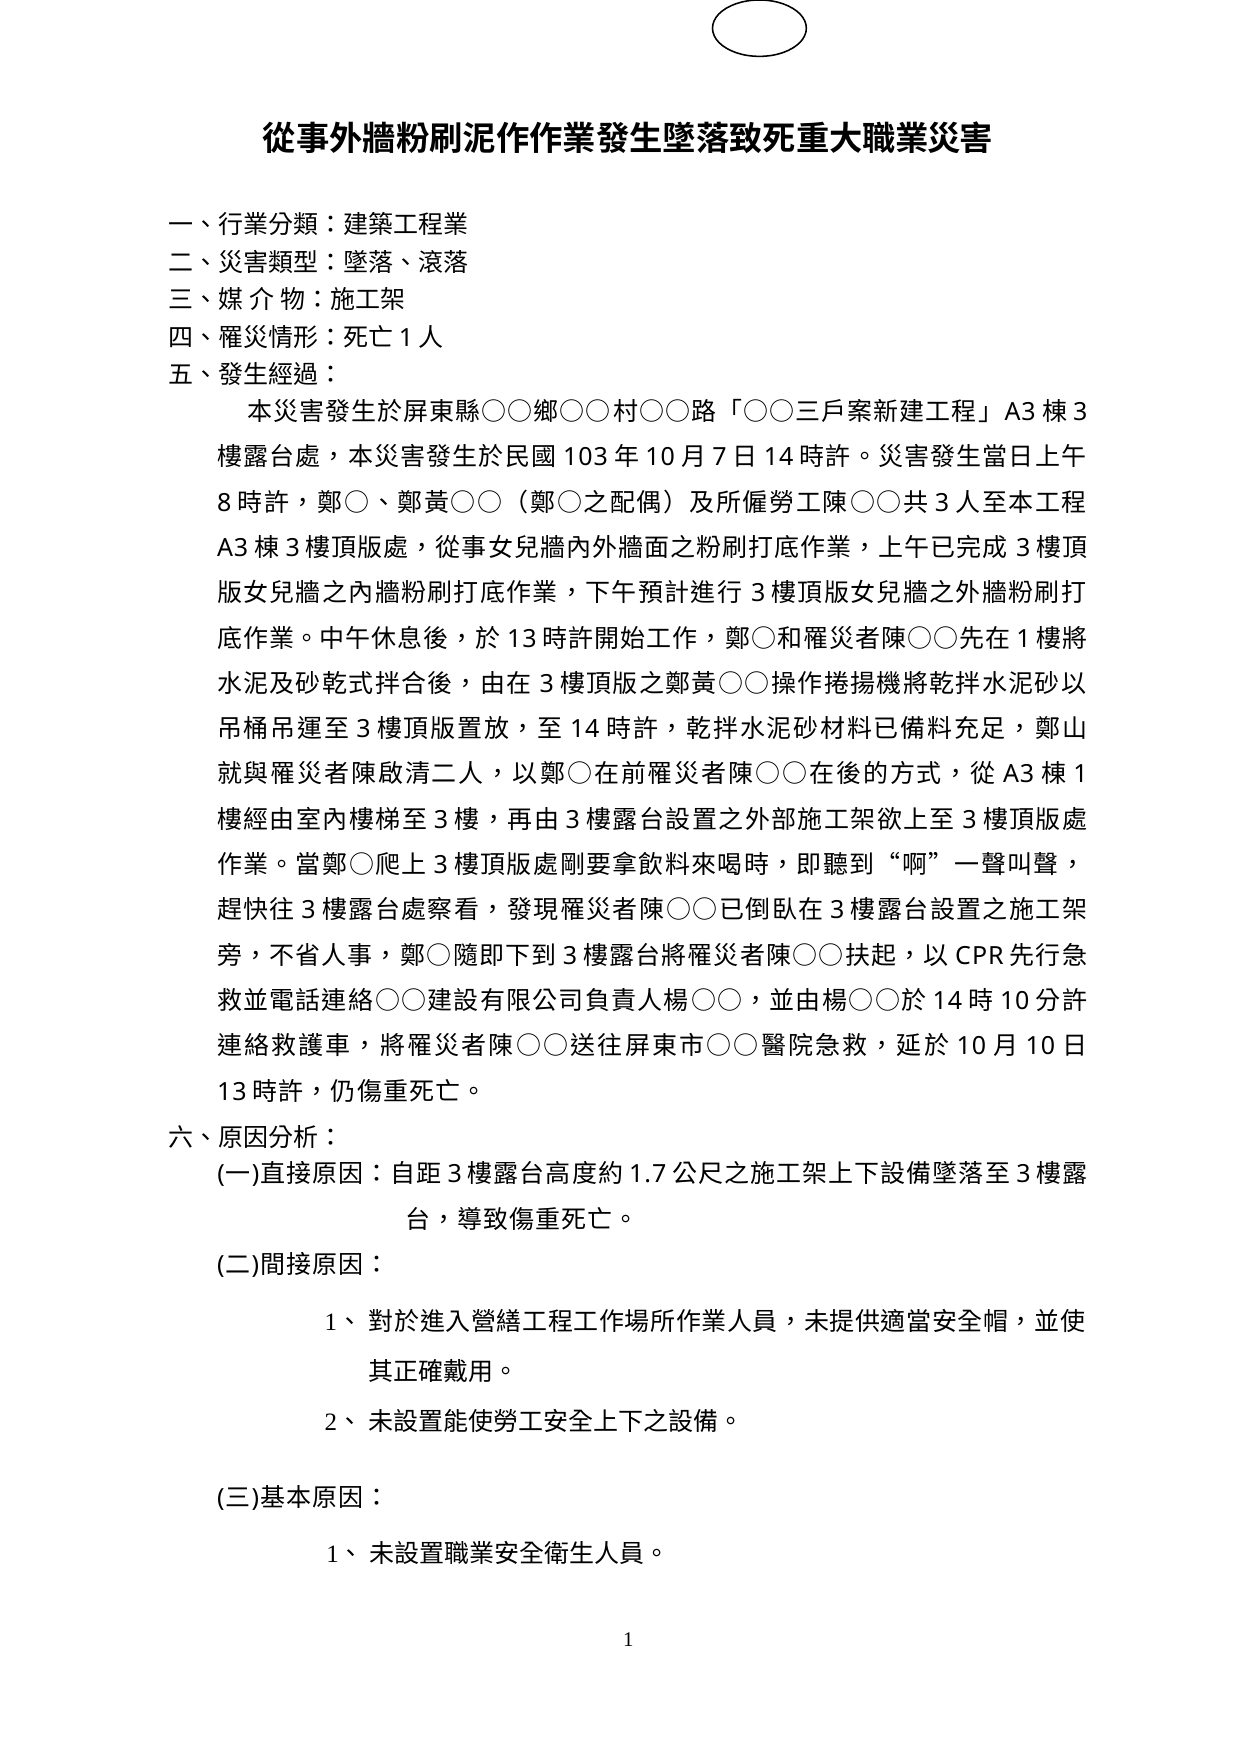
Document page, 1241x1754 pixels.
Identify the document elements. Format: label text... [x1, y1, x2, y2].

text 六、原因分析： [169, 1116, 1087, 1154]
list 未設置能使勞工安全上下之設備。 [324, 1390, 1087, 1440]
text (二)間接原因： [217, 1244, 1087, 1281]
text (一)直接原因：自距3樓露台高度約1.7公尺之施工架上下設備墜落至3樓露台，導致傷重死亡。 [217, 1154, 1087, 1236]
text 一、行業分類：建築工程業 [169, 204, 1087, 241]
text 四、罹災情形：死亡1人 [169, 316, 1087, 354]
text (三)基本原因： [217, 1477, 1087, 1514]
text 二、災害類型：墜落、滾落 [169, 241, 1087, 279]
list 未設置職業安全衛生人員。 [326, 1523, 1087, 1573]
list 對於進入營繕工程工作場所作業人員，未提供適當安全帽，並使其正確戴用。 [324, 1290, 1087, 1390]
text 五、發生經過： [169, 354, 1087, 391]
text 三、媒 介 物：施工架 [169, 279, 1087, 316]
text 本災害發生於屏東縣○○鄉○○村○○路「○○三戶案新建工程」A3棟3樓露台處，本災害發生於民國103年10月7日14時許。災害發生當日上午8時許，鄭○、鄭黃○○（鄭○之配偶）及所僱勞工陳○○共3人至本工程A3棟3樓頂版處，從事女兒牆內外牆面之粉刷打底作業，上午已完成3樓頂版女兒牆之內牆粉刷打底作業，下午預計進行3樓頂版女兒牆之外牆粉刷打底作業。中午休息後，於13時許開始工作，鄭○和罹災者陳○○先在1樓將水泥及砂乾式拌合後，由在3樓頂版之鄭黃○○操作捲揚機將乾拌水泥砂以吊桶吊運至3樓頂版置放，至14時許，乾拌水泥砂材料已備料充足，鄭山就與罹災者陳啟清二人，以鄭○在前罹災者陳○○在後的方式，從A3棟1樓經由室內樓梯至3樓，再由3樓露台設置之外部施工架欲上至3樓頂版處作業。當鄭○爬上3樓頂版處剛要拿飲料來喝時，即聽到“啊”一聲叫聲，趕快往3樓露台處察看，發現罹災者陳○○已倒臥在3樓露台設置之施工架旁，不省人事，鄭○隨即下到3樓露台將罹災者陳○○扶起，以CPR先行急救並電話連絡○○建設有限公司負責人楊○○，並由楊○○於14時10分許連絡救護車，將罹災者陳○○送往屏東市○○醫院急救，延於10月10日13時許，仍傷重死亡。 [217, 391, 1087, 1107]
text 從事外牆粉刷泥作作業發生墜落致死重大職業災害 [169, 99, 1087, 174]
